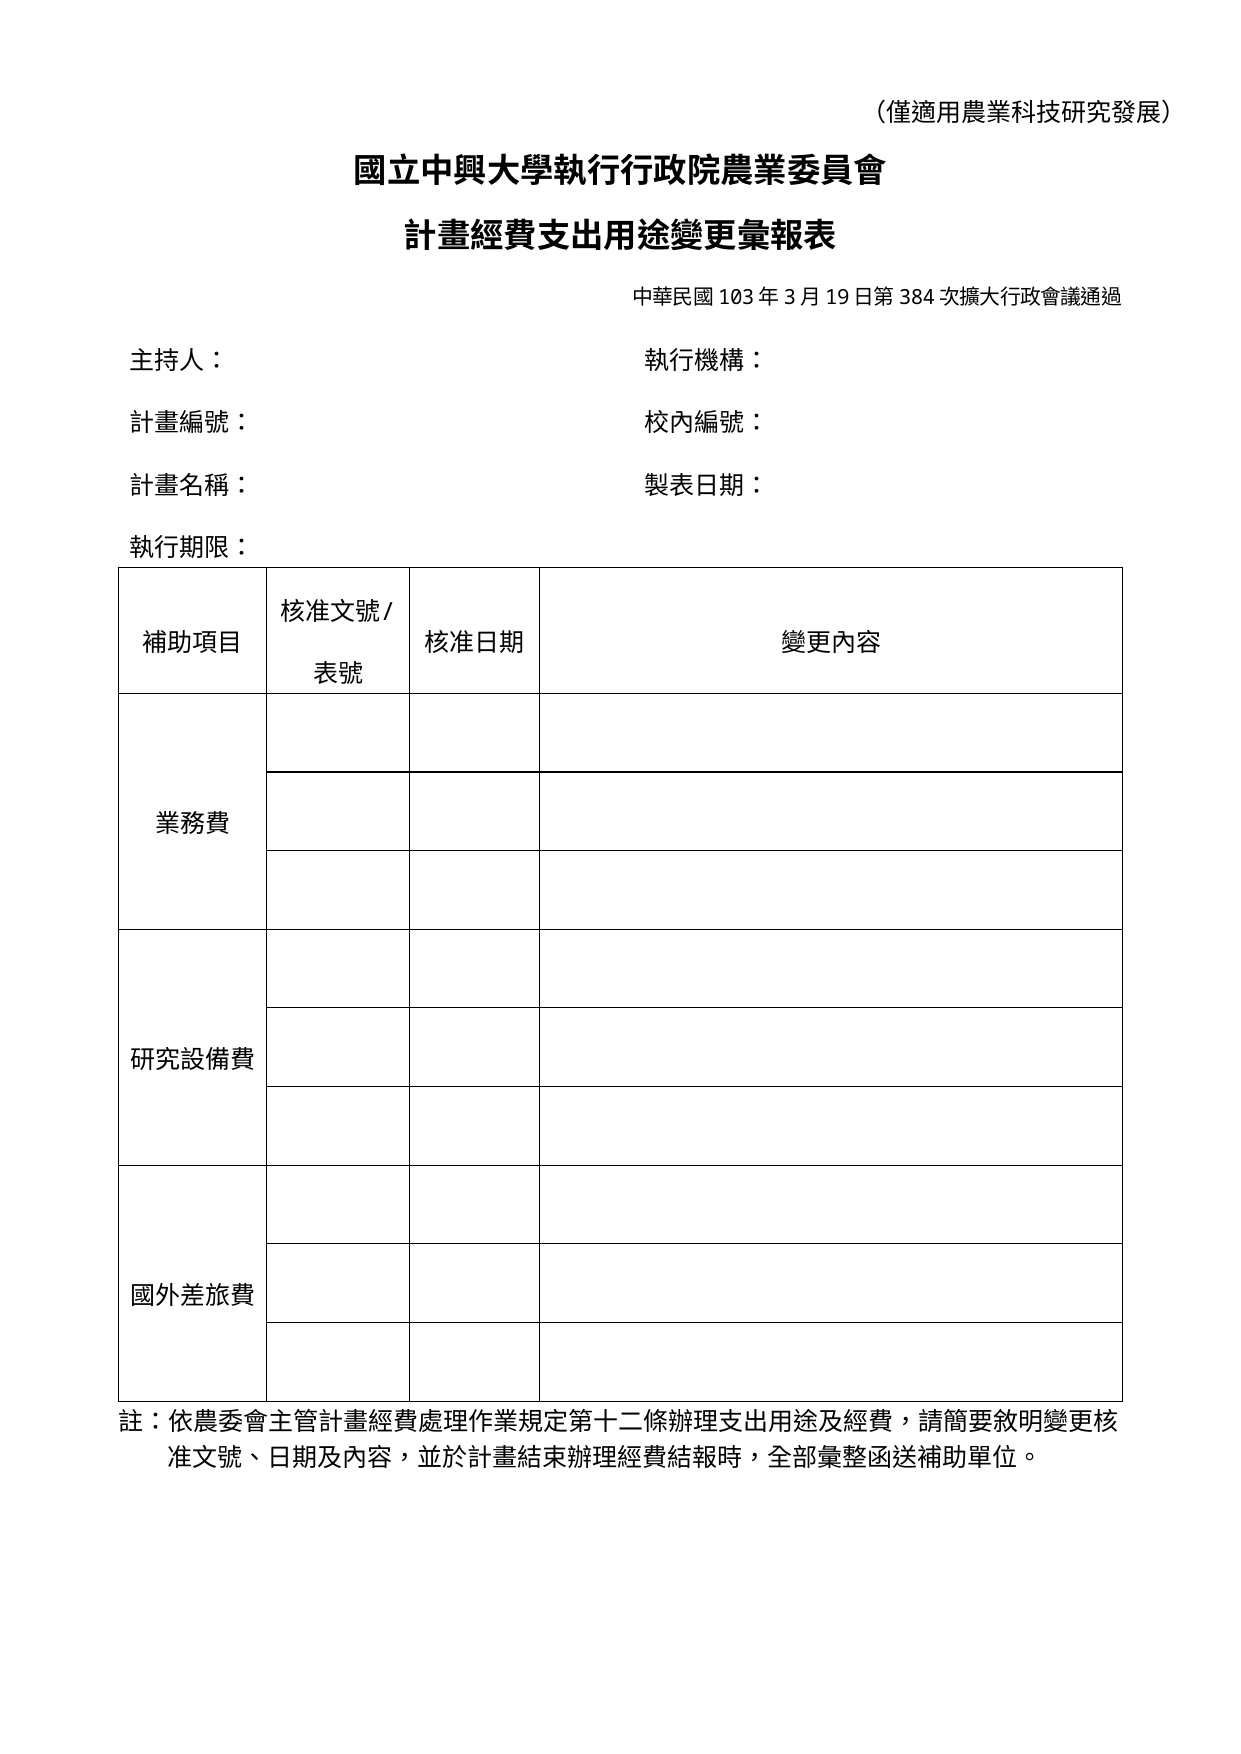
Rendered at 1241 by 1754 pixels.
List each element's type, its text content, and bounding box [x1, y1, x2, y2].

table_cell [267, 1323, 409, 1401]
table_cell 核准日期 [410, 568, 539, 693]
table_cell 執行期限： [118, 504, 266, 567]
table_header 執行機構： [633, 317, 788, 379]
table_cell 核准文號/表號 [267, 568, 409, 693]
table_cell [788, 504, 1122, 567]
text 註：依農委會主管計畫經費處理作業規定第十二條辦理支出用途及經費，請簡要敘明變更核准文號、日期及內容，並於計畫結束辦理經費結報時，全部彙整函送補助單位。 [118, 1402, 1122, 1474]
table_cell [633, 504, 788, 567]
table_cell [267, 1244, 409, 1322]
table_cell 業務費 [119, 694, 266, 929]
table_cell [410, 773, 539, 850]
table_cell [410, 1323, 539, 1401]
table_cell [410, 1244, 539, 1322]
text （僅適用農業科技研究發展）計畫 [861, 92, 1191, 132]
text 計畫經費支出用途變更彙報表 [118, 192, 1122, 254]
table_cell [410, 694, 539, 771]
table_cell [410, 1166, 539, 1243]
table_cell 國外差旅費 [119, 1166, 266, 1401]
table_cell [410, 930, 539, 1007]
text 中華民國103年3月19日第384次擴大行政會議通過 [118, 254, 1122, 317]
table_cell 計畫編號： [118, 379, 266, 442]
table_cell 變更內容 [540, 568, 1122, 693]
table_cell [788, 379, 1122, 442]
table_cell [540, 1323, 1122, 1401]
table_cell [410, 1087, 539, 1164]
table_cell [266, 504, 633, 567]
table_cell 計畫名稱： [118, 442, 266, 504]
text [846, 85, 1206, 139]
table_cell 校內編號： [633, 379, 788, 442]
table_cell [267, 773, 409, 850]
table_cell [540, 1008, 1122, 1086]
table_cell 補助項目 [119, 568, 266, 693]
table_cell [266, 379, 633, 442]
table_cell [267, 694, 409, 771]
text 國立中興大學執行行政院農業委員會 [118, 143, 1122, 192]
table_cell [540, 773, 1122, 850]
table_cell [267, 851, 409, 929]
table_cell 研究設備費 [119, 930, 266, 1164]
table_cell 製表日期： [633, 442, 788, 504]
table_cell [540, 1166, 1122, 1243]
table_cell [267, 930, 409, 1007]
table_cell [410, 851, 539, 929]
table_header [788, 317, 1122, 379]
table_header 主持人： [118, 317, 266, 379]
table_cell [540, 1244, 1122, 1322]
table_cell [267, 1087, 409, 1164]
table_cell [540, 851, 1122, 929]
table_cell [267, 1166, 409, 1243]
table_cell [540, 694, 1122, 771]
table_header [266, 317, 633, 379]
table_cell [410, 1008, 539, 1086]
table_cell [788, 442, 1122, 504]
table_cell [540, 1087, 1122, 1164]
table_cell [266, 442, 633, 504]
table_cell [540, 930, 1122, 1007]
table_cell [267, 1008, 409, 1086]
